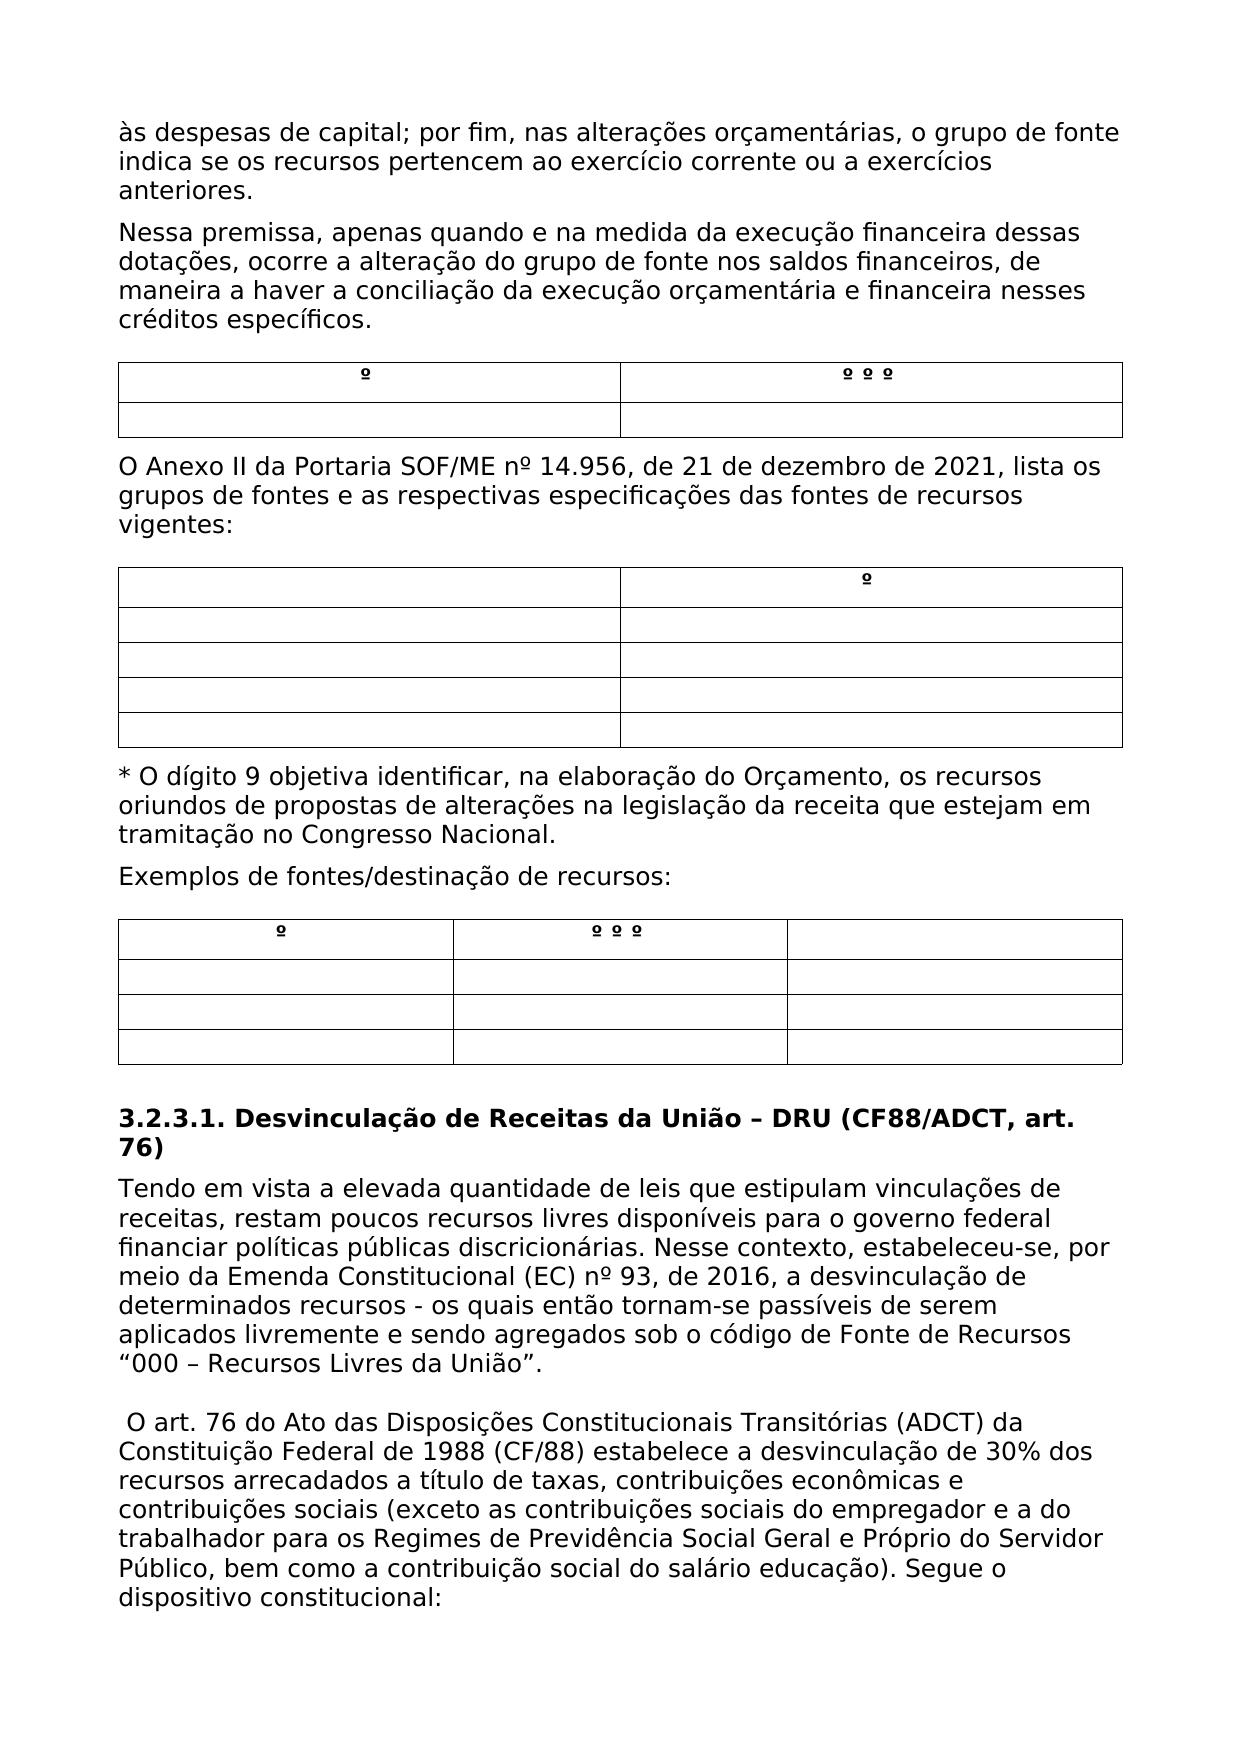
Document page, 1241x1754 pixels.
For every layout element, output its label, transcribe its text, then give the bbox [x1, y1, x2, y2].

table_cell [119, 960, 453, 994]
table_cell [119, 643, 620, 677]
table_cell [454, 995, 787, 1029]
text Tendo em vista a elevada quantidade de leis que estipulam vinculações de receitas, restam poucos recursos livres disponíveis para o governo federal financiar políticas públicas discricionárias. Nesse contexto, estabeleceu-se, por meio da Emenda Constitucional (EC) nº 93, de 2016, a desvinculação de determinados recursos - os quais então tornam-se passíveis de serem aplicados livremente e sendo agregados sob o código de Fonte de Recursos “000 – Recursos Livres da União”. O art. 76 do Ato das Disposições Constitucionais Transitórias (ADCT) da Constituição Federal de 1988 (CF/88) estabelece a desvinculação de 30% dos recursos arrecadados a título de taxas, contribuições econômicas e contribuições sociais (exceto as contribuições sociais do empregador e a do trabalhador para os Regimes de Previdência Social Geral e Próprio do Servidor Público, bem como a contribuição social do salário educação). Segue o dispositivo constitucional: [118, 1175, 1122, 1612]
table_header [788, 920, 1122, 959]
subtitle 3.2.3.1. Desvinculação de Receitas da União – DRU (CF88/ADCT, art. 76) [118, 1104, 1122, 1162]
table_header º [621, 568, 1122, 607]
table_header º [119, 363, 620, 402]
table_cell [788, 995, 1122, 1029]
table_cell [119, 713, 620, 747]
table_cell [119, 995, 453, 1029]
text * O dígito 9 objetiva identificar, na elaboração do Orçamento, os recursos oriundos de propostas de alterações na legislação da receita que estejam em tramitação no Congresso Nacional. [118, 762, 1122, 850]
text Exemplos de fontes/destinação de recursos: [118, 862, 1122, 891]
table_header º º º [454, 920, 787, 959]
table_cell [621, 713, 1122, 747]
text Nessa premissa, apenas quando e na medida da execução financeira dessas dotações, ocorre a alteração do grupo de fonte nos saldos financeiros, de maneira a haver a conciliação da execução orçamentária e financeira nesses créditos específicos. [118, 218, 1122, 335]
table_cell [621, 403, 1122, 437]
text O Anexo II da Portaria SOF/ME nº 14.956, de 21 de dezembro de 2021, lista os grupos de fontes e as respectivas especificações das fontes de recursos vigentes: [118, 452, 1122, 539]
table_cell [119, 608, 620, 642]
table_cell [788, 1030, 1122, 1064]
table_cell [621, 643, 1122, 677]
text às despesas de capital; por fim, nas alterações orçamentárias, o grupo de fonte indica se os recursos pertencem ao exercício corrente ou a exercícios anteriores. [118, 118, 1122, 206]
table_header º º º [621, 363, 1122, 402]
table_cell [788, 960, 1122, 994]
table_cell [454, 960, 787, 994]
table_cell [119, 403, 620, 437]
table_cell [119, 1030, 453, 1064]
table_cell [621, 608, 1122, 642]
table_cell [454, 1030, 787, 1064]
table_header º [119, 920, 453, 959]
table_header [119, 568, 620, 607]
table_cell [119, 678, 620, 712]
table_cell [621, 678, 1122, 712]
